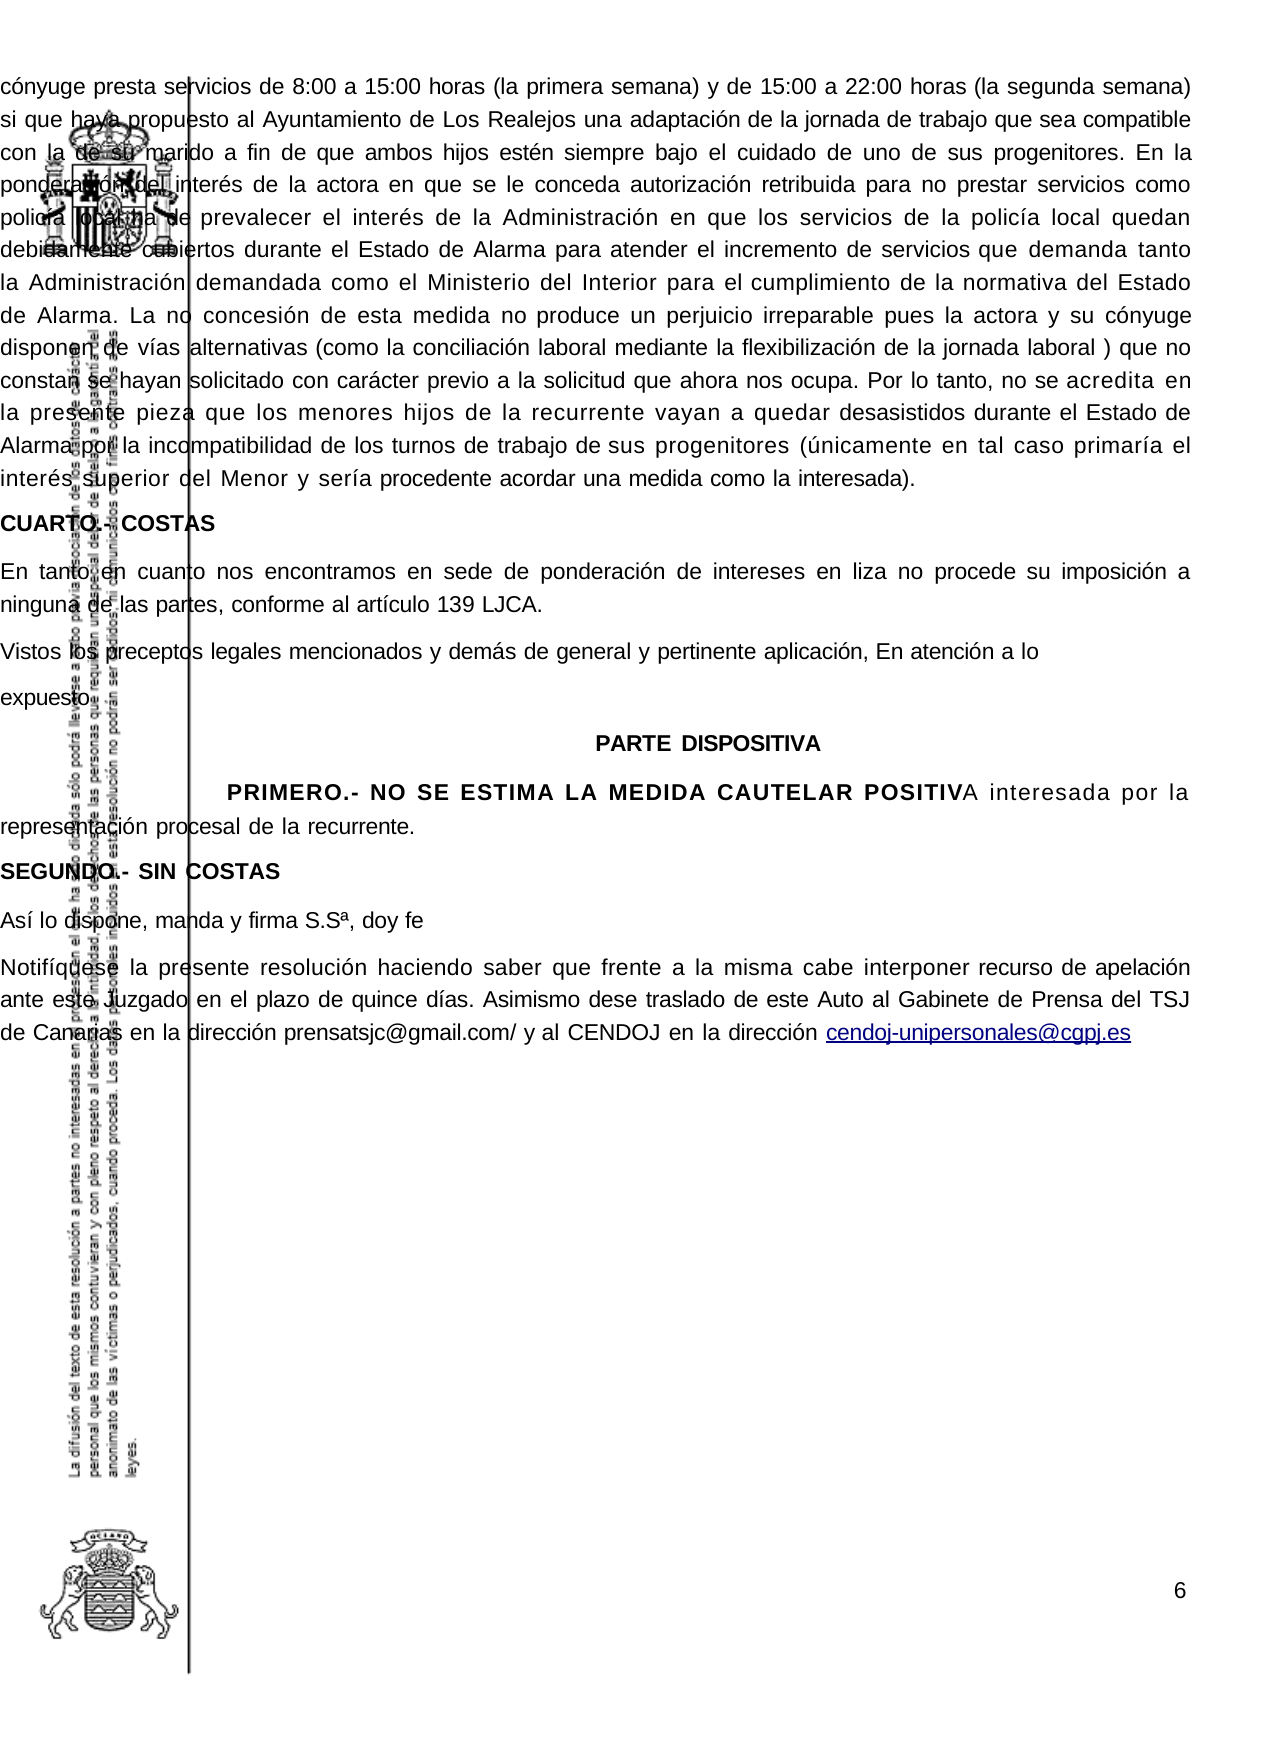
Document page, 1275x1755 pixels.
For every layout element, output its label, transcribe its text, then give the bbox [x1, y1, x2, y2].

text cónyuge presta servicios de 8:00 a 15:00 horas (la primera semana) y de 15:00 a 22:00 horas (la segunda semana) si que haya propuesto al Ayuntamiento de Los Realejos una adaptación de la jornada de trabajo que sea compatible con la de su marido a fin de que ambos hijos estén siempre bajo el cuidado de uno de sus progenitores. En la ponderación del interés de la actora en que se le conceda autorización retribuida para no prestar servicios como policía local ha de prevalecer el interés de la Administración en que los servicios de la policía local quedan debidamente cubiertos durante el Estado de Alarma para atender el incremento de servicios que demanda tanto la Administración demandada como el Ministerio del Interior para el cumplimiento de la normativa del Estado de Alarma. La no concesión de esta medida no produce un perjuicio irreparable pues la actora y su cónyuge disponen de vías alternativas (como la conciliación laboral mediante la flexibilización de la jornada laboral ) que no constan se hayan solicitado con carácter previo a la solicitud que ahora nos ocupa. Por lo tanto, no se acredita en la presente pieza que los menores hijos de la recurrente vayan a quedar desasistidos durante el Estado de Alarma por la incompatibilidad de los turnos de trabajo de sus progenitores (únicamente en tal caso primaría el interés superior del Menor y sería procedente acordar una medida como la interesada). [199, 73, 1192, 491]
text En tanto en cuanto nos encontramos en sede de ponderación de intereses en liza no procede su imposición a ninguna de las partes, conforme al artículo 139 LJCA. [199, 558, 1191, 617]
text representación procesal de la recurrente. [199, 813, 643, 839]
text PRIMERO.- NO SE ESTIMA LA MEDIDA CAUTELAR POSITIVA interesada por la [227, 778, 1192, 805]
text Vistos los preceptos legales mencionados y demás de general y pertinente aplicación, En atención a lo expuesto [199, 638, 1098, 711]
text Notifíquese la presente resolución haciendo saber que frente a la misma cabe interponer recurso de apelación ante este Juzgado en el plazo de quince días. Asimismo dese traslado de este Auto al Gabinete de Prensa del TSJ de Canarias en la dirección prensatsjc@gmail.com/ y al CENDOJ en la dirección cendoj-unipersonales@cgpj.es [199, 953, 1191, 1045]
subtitle PARTE DISPOSITIVA [212, 731, 1204, 756]
text 6 [199, 1577, 1186, 1604]
text Así lo dispone, manda y firma S.Sª, doy fe [199, 907, 650, 933]
subtitle SEGUNDO.- SIN COSTAS [199, 858, 508, 884]
subtitle CUARTO.- COSTAS [199, 510, 442, 536]
